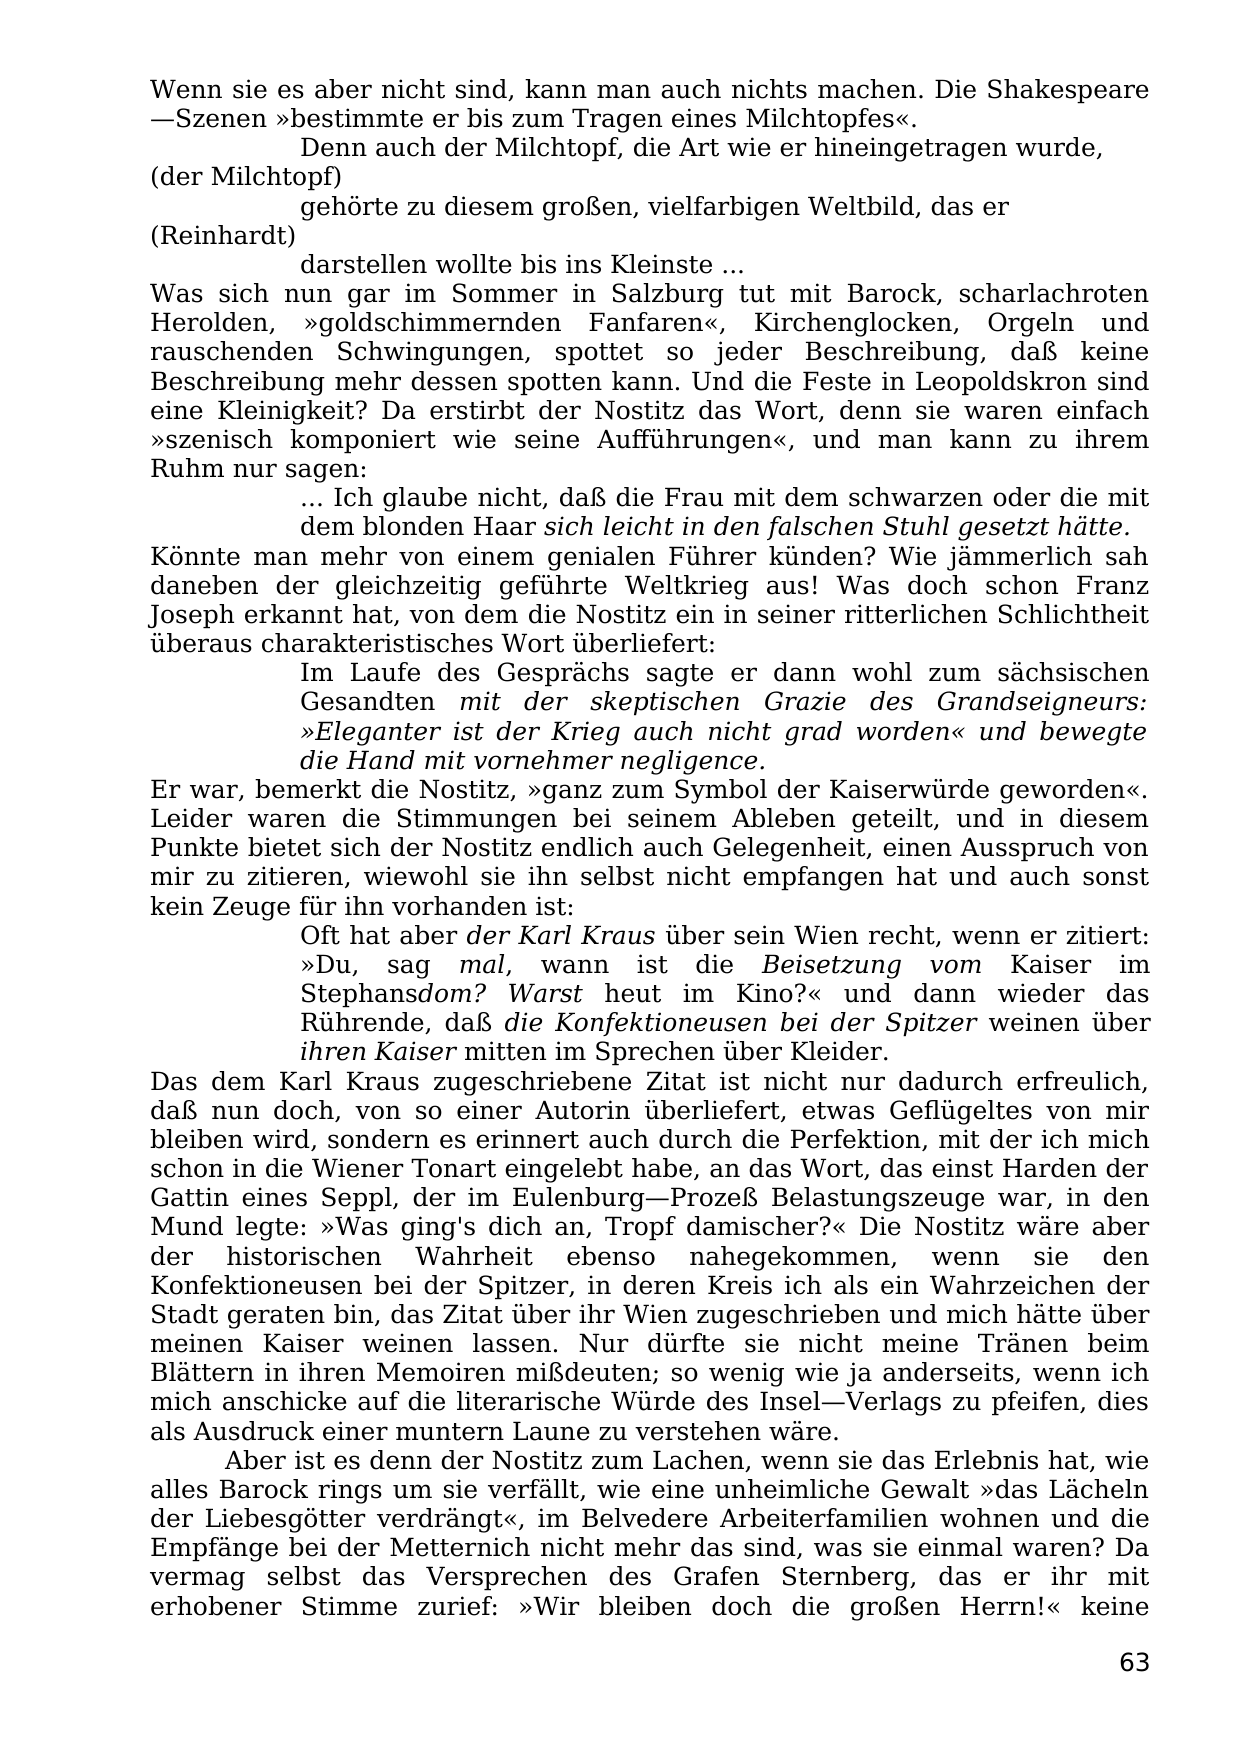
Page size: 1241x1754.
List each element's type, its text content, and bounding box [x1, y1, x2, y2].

text Wenn sie es aber nicht sind, kann man auch nichts machen. Die Shakespeare—Szenen »bestimmte er bis zum Tragen eines Milchtopfes«. [150, 75, 1151, 133]
text Könnte man mehr von einem genialen Führer künden? Wie jämmerlich sah daneben der gleichzeitig geführte Weltkrieg aus! Was doch schon Franz Joseph erkannt hat, von dem die Nostitz ein in seiner ritterlichen Schlichtheit überaus charakteristisches Wort überliefert: [150, 542, 1151, 658]
text Aber ist es denn der Nostitz zum Lachen, wenn sie das Erlebnis hat, wie alles Barock rings um sie verfällt, wie eine unheimliche Gewalt »das Lächeln der Liebesgötter verdrängt«, im Belvedere Arbeiterfamilien wohnen und die Empfänge bei der Metternich nicht mehr das sind, was sie einmal waren? Da vermag selbst das Versprechen des Grafen Sternberg, das er ihr mit erhobener Stimme zurief: »Wir bleiben doch die großen Herrn!« keine [150, 1446, 1151, 1621]
text ... Ich glaube nicht, daß die Frau mit dem schwarzen oder die mit dem blonden Haar sich leicht in den falschen Stuhl gesetzt hätte. [300, 483, 1151, 542]
text Was sich nun gar im Sommer in Salzburg tut mit Barock, scharlachroten Herolden, »goldschimmernden Fanfaren«, Kirchenglocken, Orgeln und rauschenden Schwingungen, spottet so jeder Beschreibung, daß keine Beschreibung mehr dessen spotten kann. Und die Feste in Leopoldskron sind eine Kleinigkeit? Da erstirbt der Nostitz das Wort, denn sie waren einfach »szenisch komponiert wie seine Aufführungen«, und man kann zu ihrem Ruhm nur sagen: [150, 279, 1151, 483]
text gehörte zu diesem großen, vielfarbigen Weltbild, das er [300, 192, 1151, 221]
text (Reinhardt) [150, 221, 1151, 250]
text (der Milchtopf) [150, 162, 1151, 192]
text Denn auch der Milchtopf, die Art wie er hineingetragen wurde, [300, 133, 1151, 162]
text Oft hat aber der Karl Kraus über sein Wien recht, wenn er zitiert: »Du, sag mal, wann ist die Beisetzung vom Kaiser im Stephansdom? Warst heut im Kino?« und dann wieder das Rührende, daß die Konfektioneusen bei der Spitzer weinen über ihren Kaiser mitten im Sprechen über Kleider. [300, 921, 1151, 1067]
text Er war, bemerkt die Nostitz, »ganz zum Symbol der Kaiserwürde geworden«. Leider waren die Stimmungen bei seinem Ableben geteilt, und in diesem Punkte bietet sich der Nostitz endlich auch Gelegenheit, einen Ausspruch von mir zu zitieren, wiewohl sie ihn selbst nicht empfangen hat und auch sonst kein Zeuge für ihn vorhanden ist: [150, 775, 1151, 921]
text Im Laufe des Gesprächs sagte er dann wohl zum sächsischen Gesandten mit der skeptischen Grazie des Grandseigneurs: »Eleganter ist der Krieg auch nicht grad worden« und bewegte die Hand mit vornehmer negligence. [300, 658, 1151, 775]
text darstellen wollte bis ins Kleinste ... [300, 250, 1151, 279]
text Das dem Karl Kraus zugeschriebene Zitat ist nicht nur dadurch erfreulich, daß nun doch, von so einer Autorin überliefert, etwas Geflügeltes von mir bleiben wird, sondern es erinnert auch durch die Perfektion, mit der ich mich schon in die Wiener Tonart eingelebt habe, an das Wort, das einst Harden der Gattin eines Seppl, der im Eulenburg—Prozeß Belastungszeuge war, in den Mund legte: »Was ging's dich an, Tropf damischer?« Die Nostitz wäre aber der historischen Wahrheit ebenso nahegekommen, wenn sie den Konfektioneusen bei der Spitzer, in deren Kreis ich als ein Wahrzeichen der Stadt geraten bin, das Zitat über ihr Wien zugeschrieben und mich hätte über meinen Kaiser weinen lassen. Nur dürfte sie nicht meine Tränen beim Blättern in ihren Memoiren mißdeuten; so wenig wie ja anderseits, wenn ich mich anschicke auf die literarische Würde des Insel—Verlags zu pfeifen, dies als Ausdruck einer muntern Laune zu verstehen wäre. [150, 1067, 1151, 1446]
